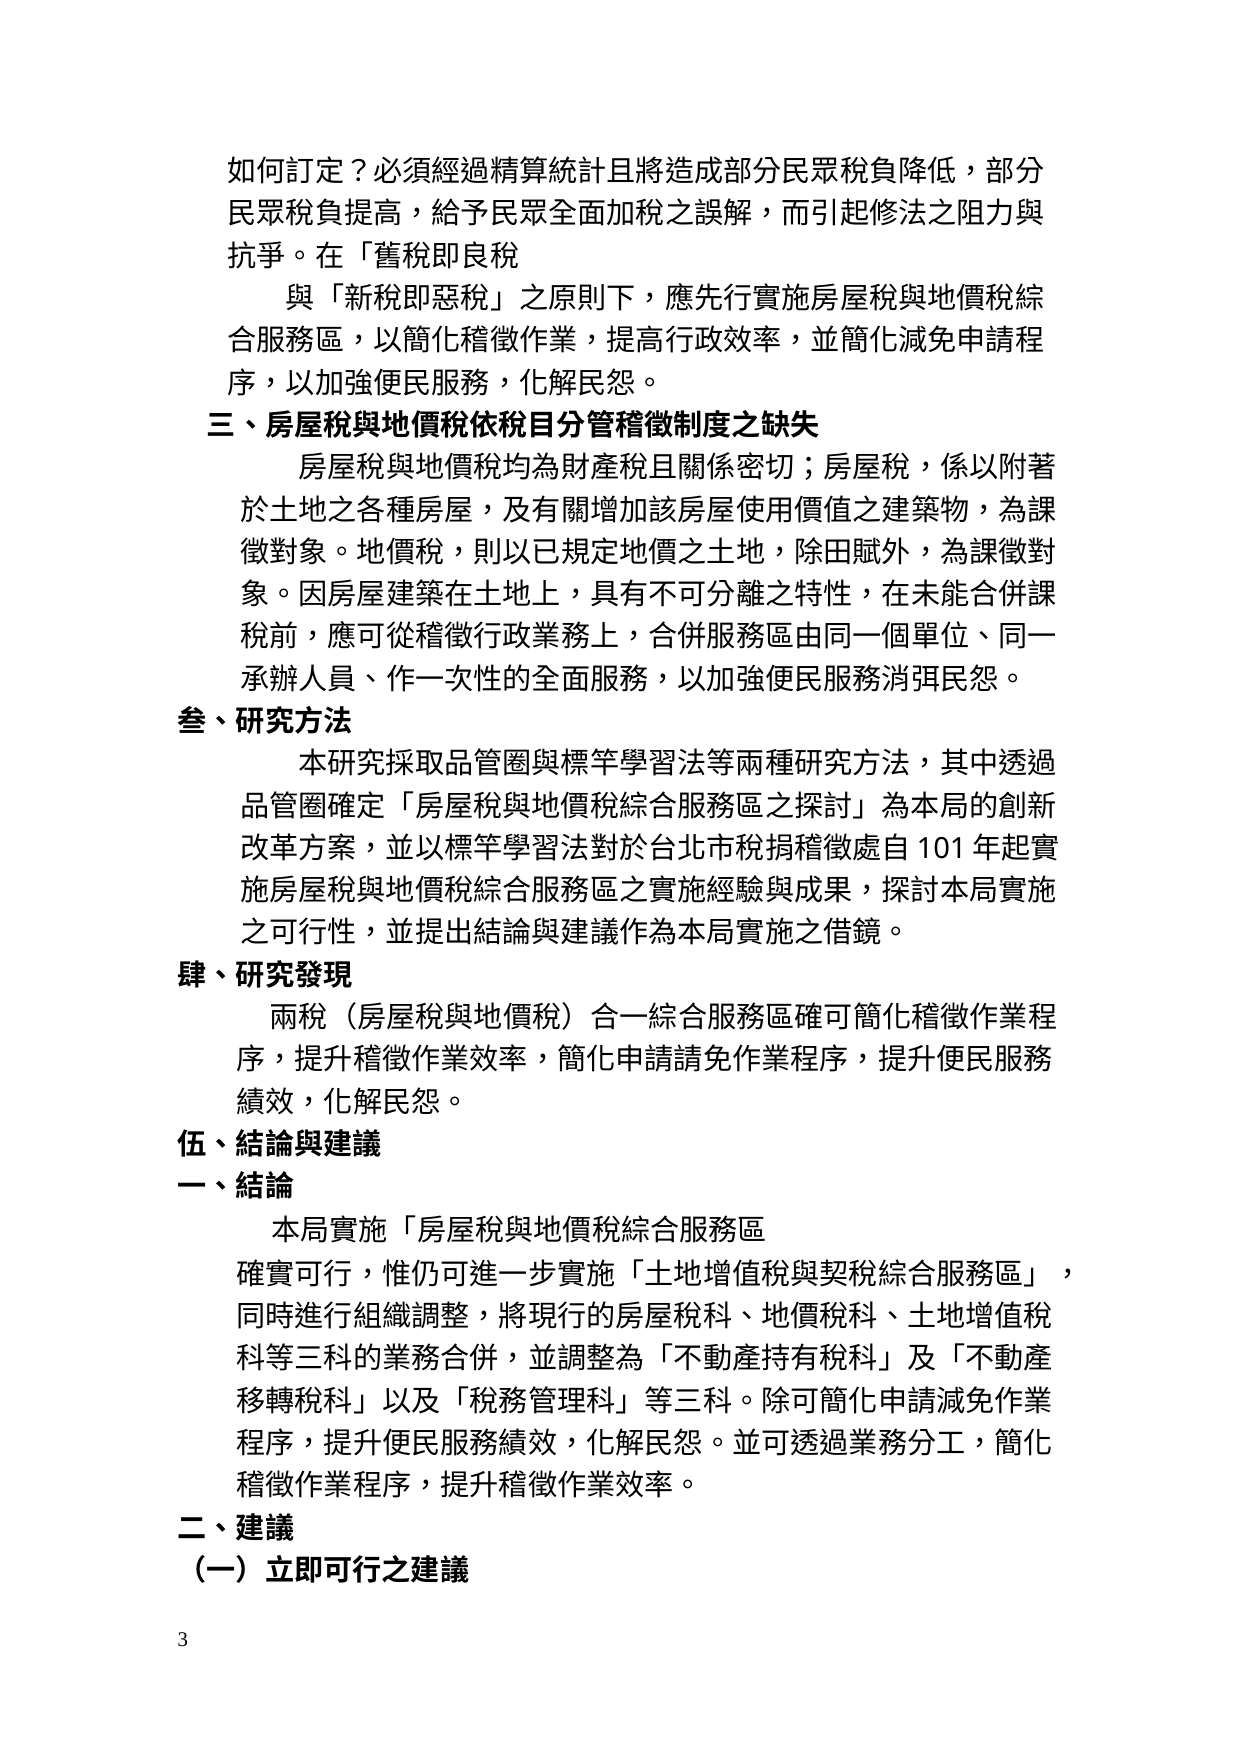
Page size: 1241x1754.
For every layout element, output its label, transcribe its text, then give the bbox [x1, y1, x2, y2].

text 兩稅（房屋稅與地價稅）合一綜合服務區確可簡化稽徵作業程序，提升稽徵作業效率，簡化申請請免作業程序，提升便民服務績效，化解民怨。 [236, 994, 1063, 1121]
text 房屋稅與地價稅均為財產稅且關係密切；房屋稅，係以附著於土地之各種房屋，及有關增加該房屋使用價值之建築物，為課徵對象。地價稅，則以已規定地價之土地，除田賦外，為課徵對象。因房屋建築在土地上，具有不可分離之特性，在未能合併課稅前，應可從稽徵行政業務上，合併服務區由同一個單位、同一承辦人員、作一次性的全面服務，以加強便民服務消弭民怨。 [240, 444, 1063, 697]
text 本研究採取品管圈與標竿學習法等兩種研究方法，其中透過品管圈確定「房屋稅與地價稅綜合服務區之探討」為本局的創新改革方案，並以標竿學習法對於台北市稅捐稽徵處自101年起實施房屋稅與地價稅綜合服務區之實施經驗與成果，探討本局實施之可行性，並提出結論與建議作為本局實施之借鏡。 [240, 740, 1063, 951]
text 本局實施「房屋稅與地價稅綜合服務區 [236, 1205, 1063, 1251]
text 如何訂定？必須經過精算統計且將造成部分民眾稅負降低，部分民眾稅負提高，給予民眾全面加稅之誤解，而引起修法之阻力與抗爭。在「舊稅即良稅 [227, 148, 1063, 274]
text 叁、研究方法 [177, 697, 1063, 740]
text 伍、結論與建議 [177, 1121, 1063, 1163]
text （一）立即可行之建議 [177, 1547, 1063, 1589]
text 三、房屋稅與地價稅依稅目分管稽徵制度之缺失 [207, 401, 1063, 444]
text 肆、研究發現 [177, 951, 1063, 994]
text 二、建議 [177, 1504, 1063, 1547]
text 一、結論 [177, 1163, 1063, 1205]
text 與「新稅即惡稅」之原則下，應先行實施房屋稅與地價稅綜合服務區，以簡化稽徵作業，提高行政效率，並簡化減免申請程序，以加強便民服務，化解民怨。 [227, 274, 1063, 401]
text 確實可行，惟仍可進一步實施「土地增值稅與契稅綜合服務區」，同時進行組織調整，將現行的房屋稅科、地價稅科、土地增值稅科等三科的業務合併，並調整為「不動產持有稅科」及「不動產移轉稅科」以及「稅務管理科」等三科。除可簡化申請減免作業程序，提升便民服務績效，化解民怨。並可透過業務分工，簡化稽徵作業程序，提升稽徵作業效率。 [236, 1251, 1063, 1504]
